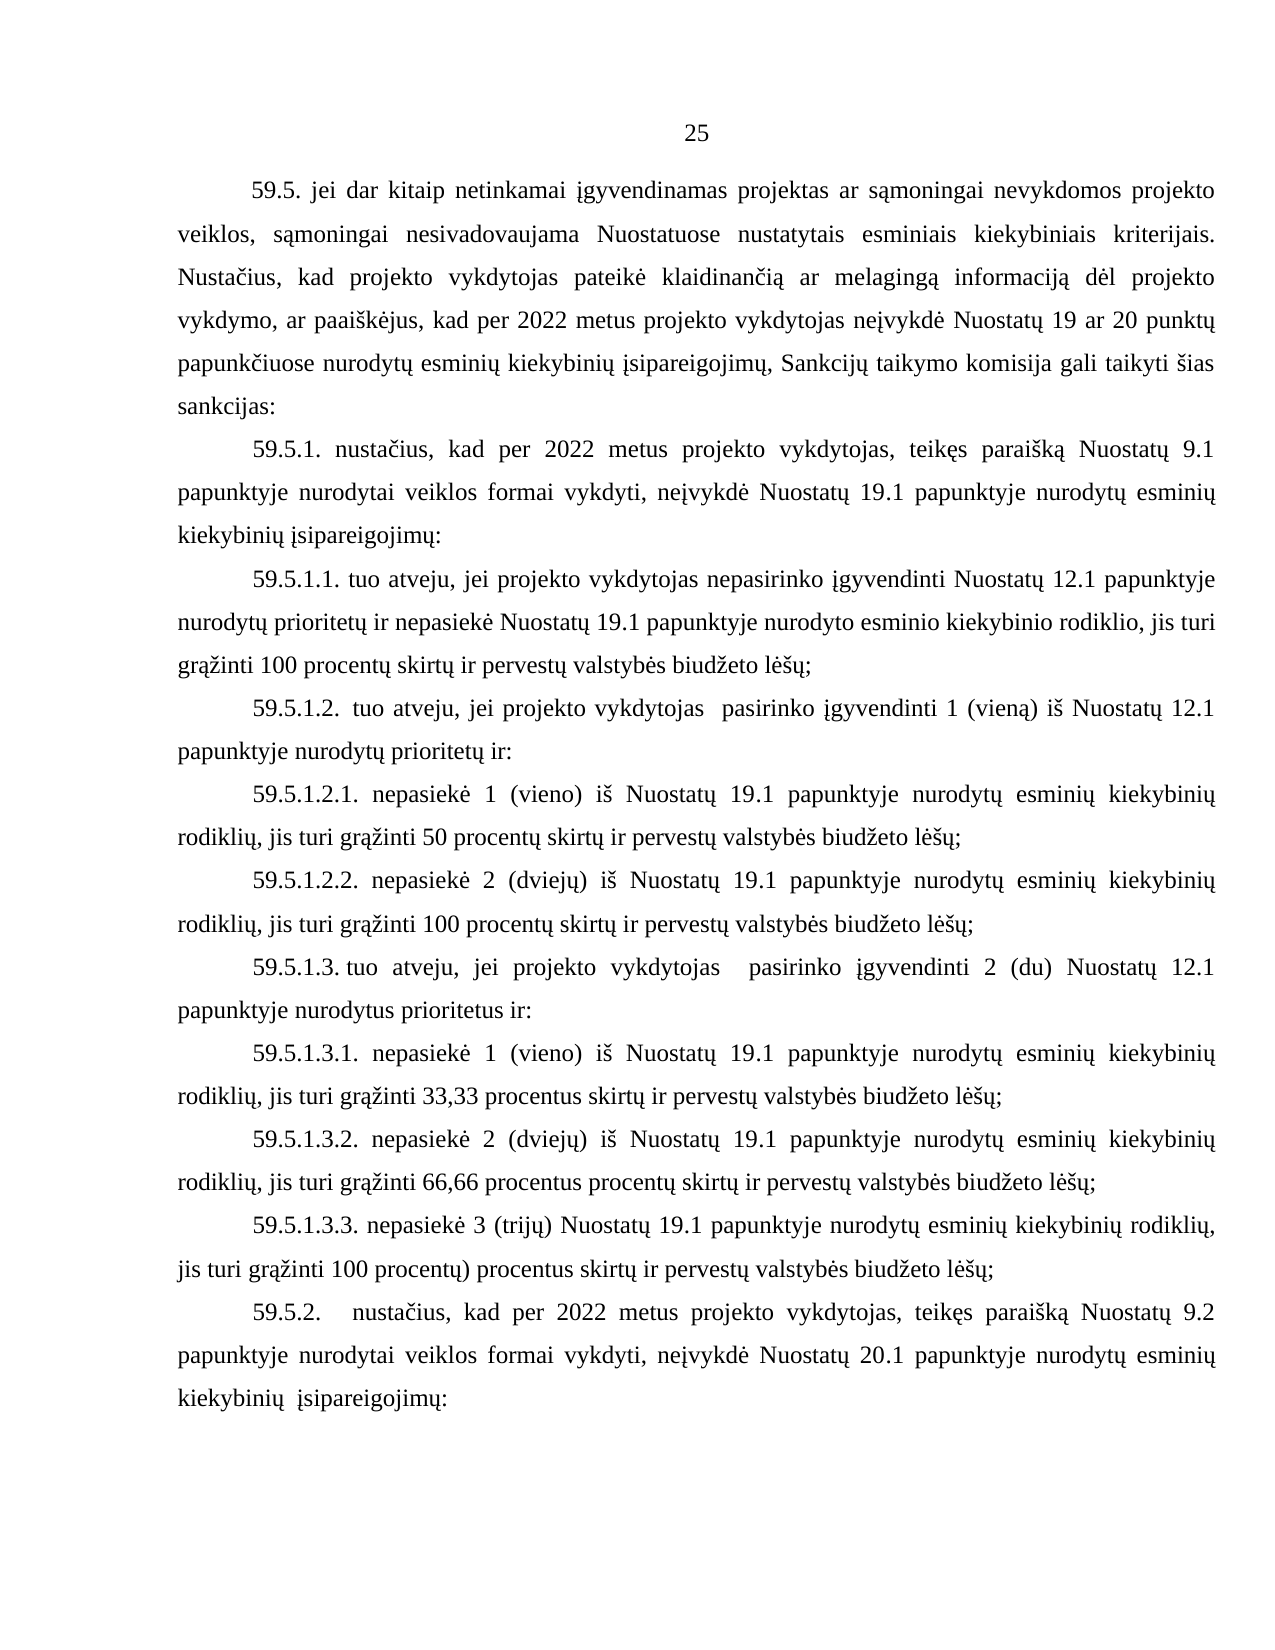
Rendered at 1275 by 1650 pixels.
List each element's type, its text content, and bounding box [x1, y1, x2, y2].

text 59.5.1.2.1. nepasiekė 1 (vieno) iš Nuostatų 19.1 papunktyje nurodytų esminių kiekybinių rodiklių, jis turi grąžinti 50 procentų skirtų ir pervestų valstybės biudžeto lėšų; [177, 779, 1216, 851]
text 59.5.1.3.1. nepasiekė 1 (vieno) iš Nuostatų 19.1 papunktyje nurodytų esminių kiekybinių rodiklių, jis turi grąžinti 33,33 procentus skirtų ir pervestų valstybės biudžeto lėšų; [177, 1038, 1216, 1110]
text 59.5.2. nustačius, kad per 2022 metus projekto vykdytojas, teikęs paraišką Nuostatų 9.2 papunktyje nurodytai veiklos formai vykdyti, neįvykdė Nuostatų 20.1 papunktyje nurodytų esminių kiekybinių įsipareigojimų: [177, 1297, 1216, 1412]
text 59.5.1.2. tuo atveju, jei projekto vykdytojas pasirinko įgyvendinti 1 (vieną) iš Nuostatų 12.1 papunktyje nurodytų prioritetų ir: [177, 693, 1216, 765]
text 59.5.1.2.2. nepasiekė 2 (dviejų) iš Nuostatų 19.1 papunktyje nurodytų esminių kiekybinių rodiklių, jis turi grąžinti 100 procentų skirtų ir pervestų valstybės biudžeto lėšų; [177, 866, 1216, 937]
text 59.5.1.3. tuo atveju, jei projekto vykdytojas pasirinko įgyvendinti 2 (du) Nuostatų 12.1 papunktyje nurodytus prioritetus ir: [177, 952, 1216, 1024]
text 59.5. jei dar kitaip netinkamai įgyvendinamas projektas ar sąmoningai nevykdomos projekto veiklos, sąmoningai nesivadovaujama Nuostatuose nustatytais esminiais kiekybiniais kriterijais. Nustačius, kad projekto vykdytojas pateikė klaidinančią ar melagingą informaciją dėl projekto vykdymo, ar paaiškėjus, kad per 2022 metus projekto vykdytojas neįvykdė Nuostatų 19 ar 20 punktų papunkčiuose nurodytų esminių kiekybinių įsipareigojimų, Sankcijų taikymo komisija gali taikyti šias sankcijas: [177, 176, 1216, 420]
text 59.5.1.1. tuo atveju, jei projekto vykdytojas nepasirinko įgyvendinti Nuostatų 12.1 papunktyje nurodytų prioritetų ir nepasiekė Nuostatų 19.1 papunktyje nurodyto esminio kiekybinio rodiklio, jis turi grąžinti 100 procentų skirtų ir pervestų valstybės biudžeto lėšų; [177, 564, 1216, 679]
text 59.5.1.3.2. nepasiekė 2 (dviejų) iš Nuostatų 19.1 papunktyje nurodytų esminių kiekybinių rodiklių, jis turi grąžinti 66,66 procentus procentų skirtų ir pervestų valstybės biudžeto lėšų; [177, 1124, 1216, 1196]
text 59.5.1. nustačius, kad per 2022 metus projekto vykdytojas, teikęs paraišką Nuostatų 9.1 papunktyje nurodytai veiklos formai vykdyti, neįvykdė Nuostatų 19.1 papunktyje nurodytų esminių kiekybinių įsipareigojimų: [177, 434, 1216, 549]
text 59.5.1.3.3. nepasiekė 3 (trijų) Nuostatų 19.1 papunktyje nurodytų esminių kiekybinių rodiklių, jis turi grąžinti 100 procentų) procentus skirtų ir pervestų valstybės biudžeto lėšų; [177, 1211, 1216, 1282]
